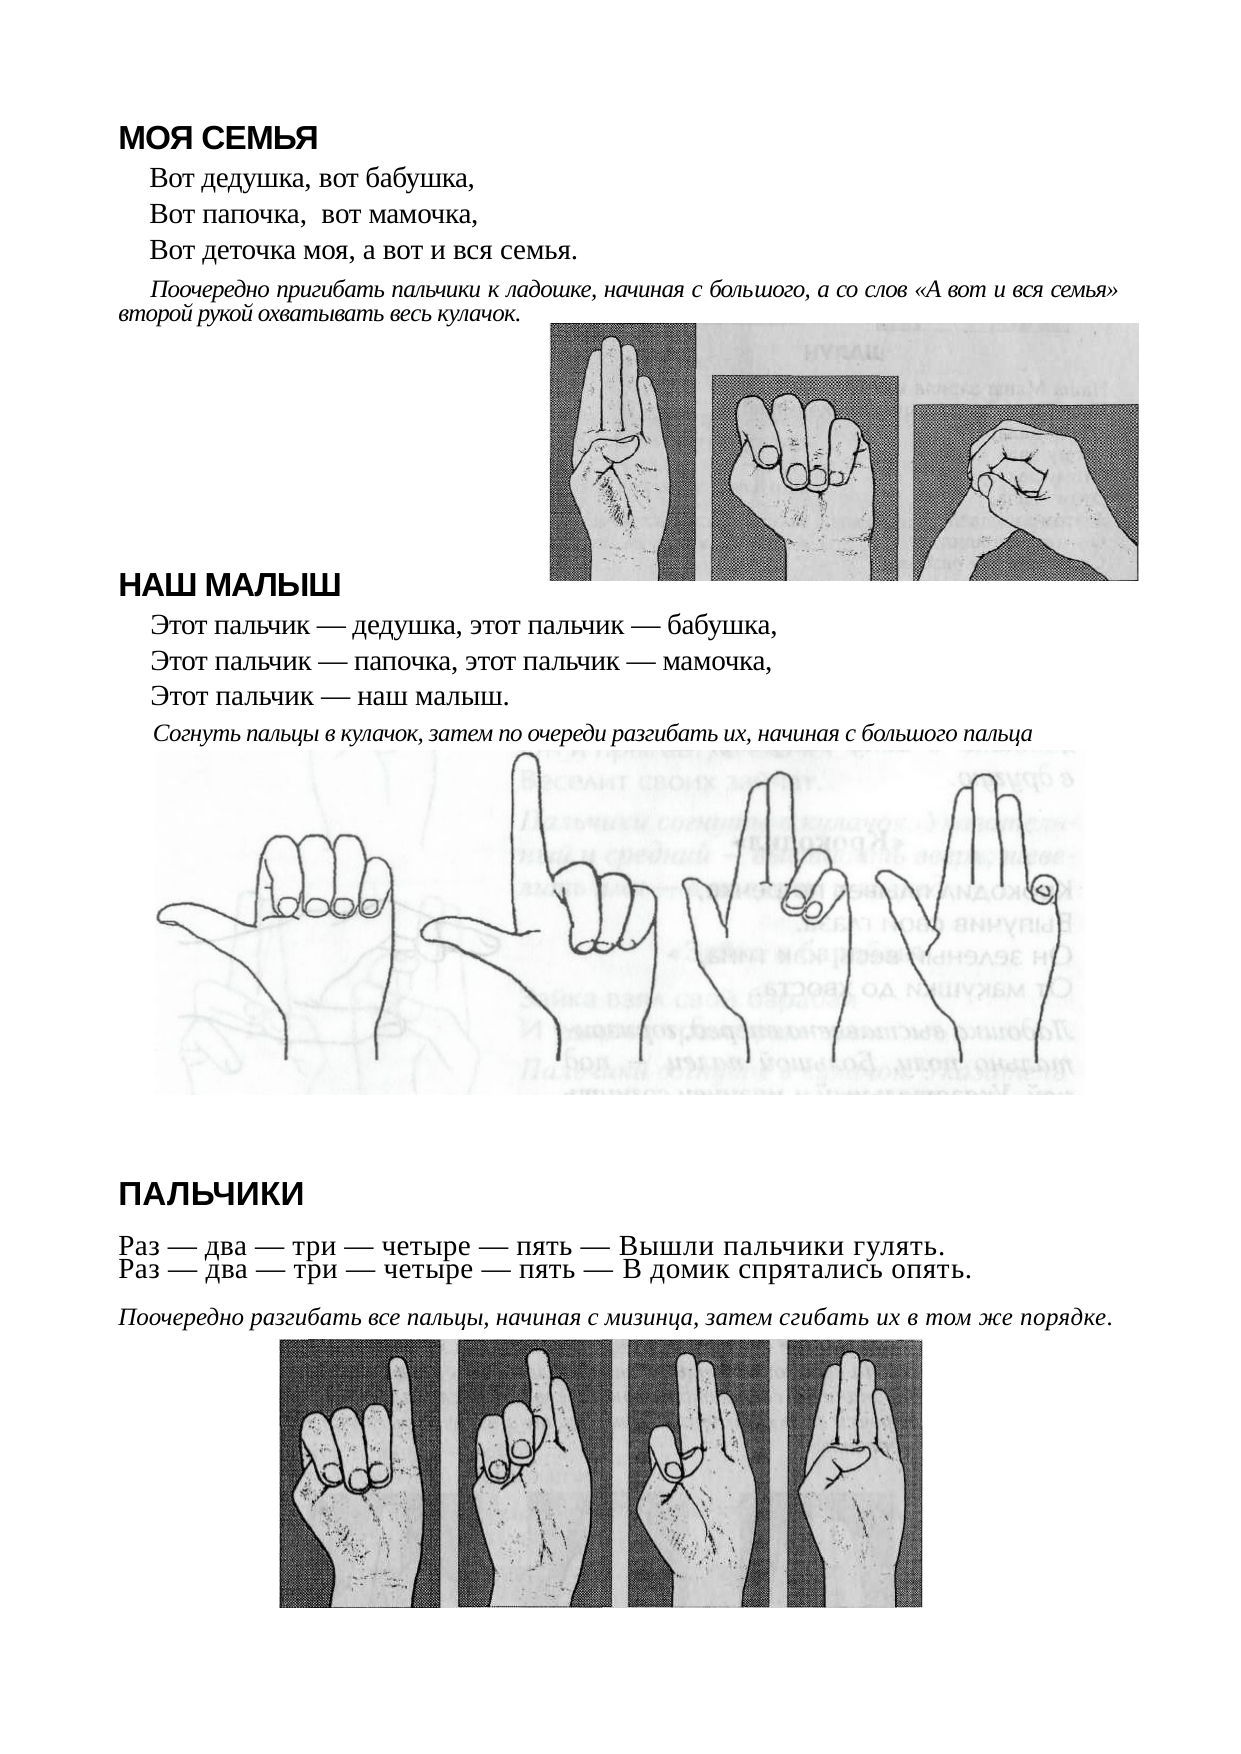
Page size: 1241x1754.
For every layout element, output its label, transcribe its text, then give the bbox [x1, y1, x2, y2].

text Этот пальчик — наш малыш. [150, 686, 827, 710]
text Этот пальчик — дедушка, этот пальчик — бабушка, [150, 615, 827, 639]
picture [549, 323, 1139, 582]
text Раз — два — три — четыре — пять — В домик спрятались опять. [118, 1260, 1122, 1283]
text Вот дедушка, вот бабушка, [149, 168, 707, 192]
text Поочередно пригибать пальчики к ладошке, начиная с боль­шого, а со слов «А вот и вся семья» второй рукой охватывать весь кулачок. [118, 278, 1122, 326]
text Согнуть пальцы в кулачок, затем по очереди разгибать их, начиная с большого пальца [118, 722, 1122, 746]
text ПАЛЬЧИКИ [118, 1174, 1116, 1213]
text Вот папочка, вот мамочка, [149, 204, 707, 228]
picture [154, 750, 1086, 1095]
text Поочередно разгибать все пальцы, начиная с мизинца, затем сгибать их в том же порядке. [118, 1307, 1122, 1331]
text МОЯ СЕМЬЯ [118, 118, 1119, 157]
text Этот пальчик — папочка, этот пальчик — мамочка, [150, 651, 827, 675]
text НАШ МАЛЫШ [118, 566, 1122, 604]
text Раз — два — три — четыре — пять — Вышли пальчики гулять. [118, 1236, 1122, 1260]
text Вот деточка моя, а вот и вся семья. [149, 240, 707, 264]
picture [279, 1339, 923, 1609]
